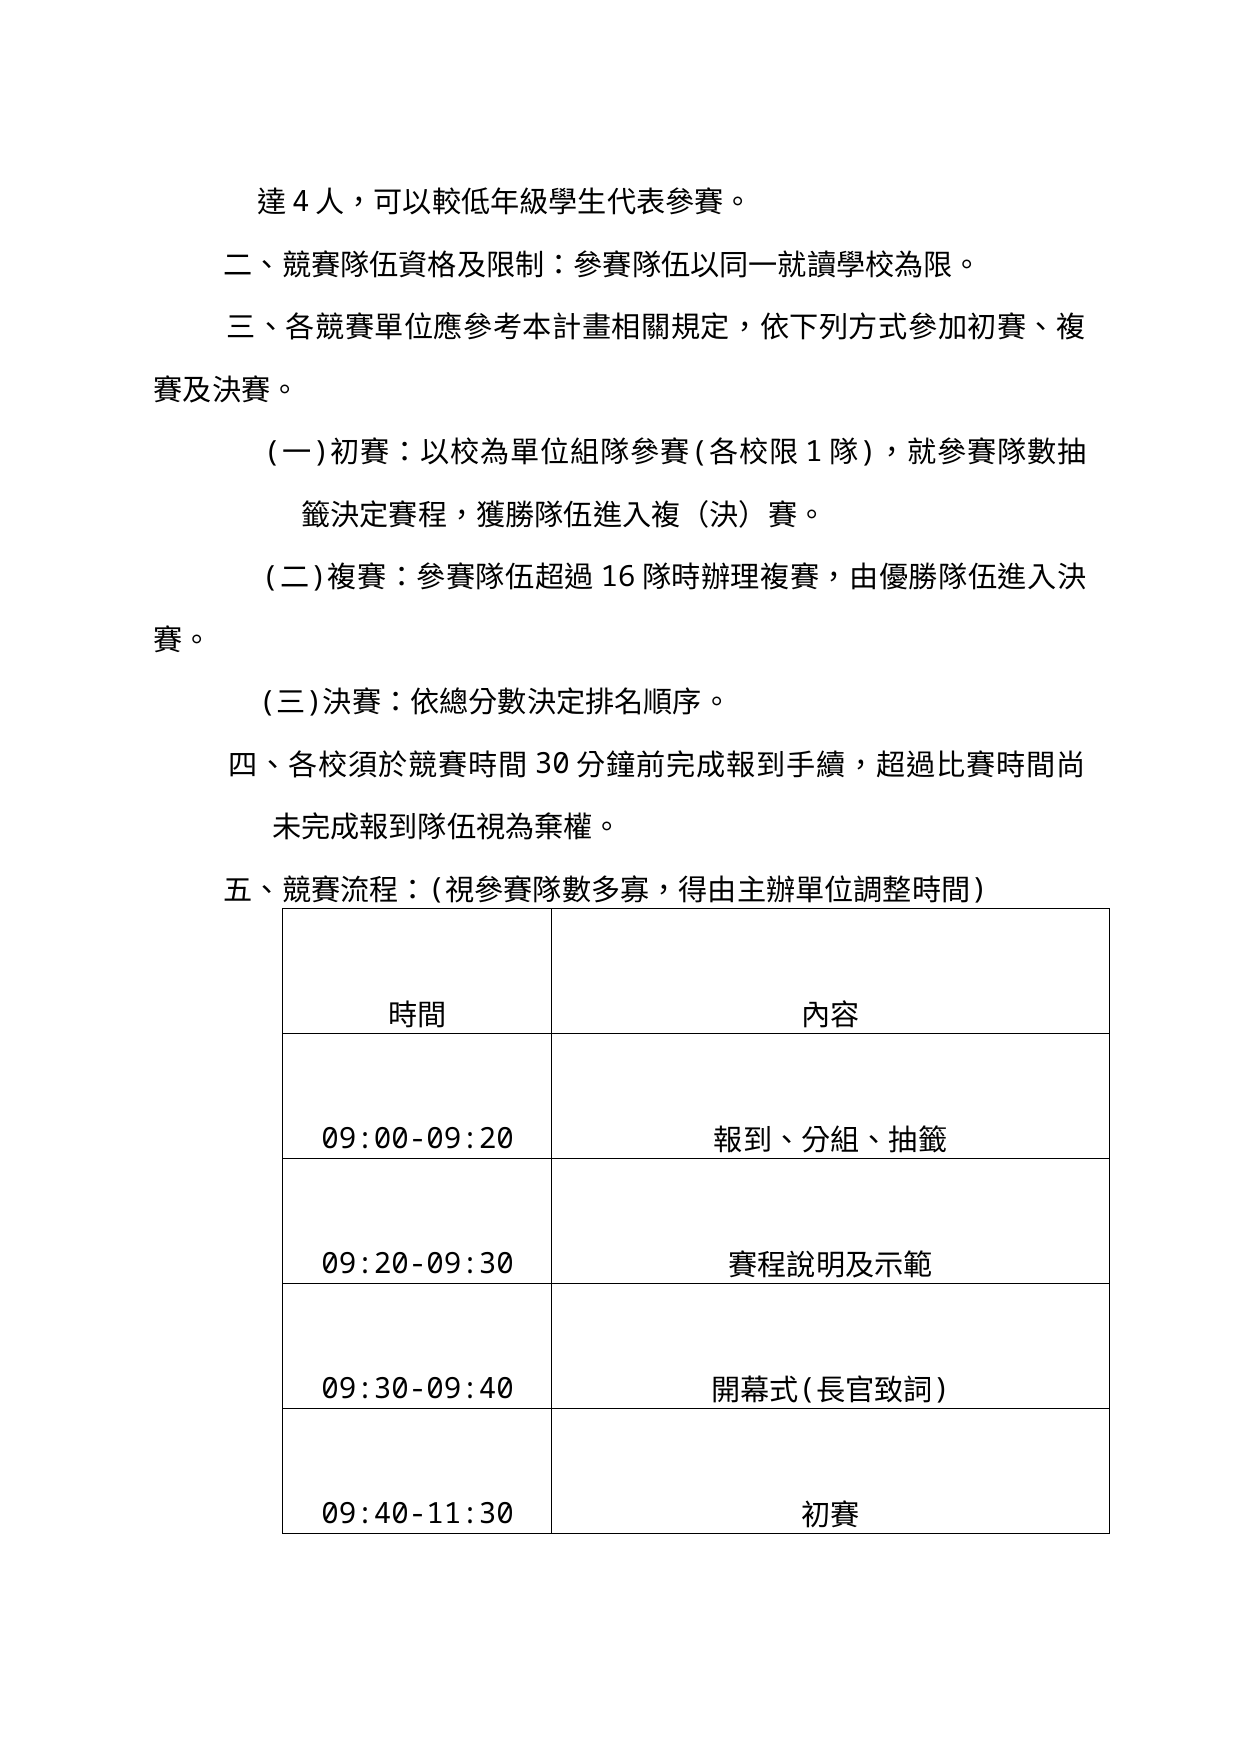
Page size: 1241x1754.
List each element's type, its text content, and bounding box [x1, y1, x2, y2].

text 二、競賽隊伍資格及限制：參賽隊伍以同一就讀學校為限。 [153, 221, 1087, 283]
table_header 內容 [552, 909, 1109, 1033]
text (二)複賽：參賽隊伍超過16隊時辦理複賽，由優勝隊伍進入決賽。 [153, 533, 1087, 658]
text 四、各校須於競賽時間30分鐘前完成報到手續，超過比賽時間尚未完成報到隊伍視為棄權。 [153, 721, 1087, 846]
table_cell 賽程說明及示範 [552, 1159, 1109, 1283]
table_cell 09:00-09:20 [283, 1034, 551, 1158]
table_header 時間 [283, 909, 551, 1033]
table_cell 報到、分組、抽籤 [552, 1034, 1109, 1158]
table_cell 09:20-09:30 [283, 1159, 551, 1283]
text 三、各競賽單位應參考本計畫相關規定，依下列方式參加初賽、複賽及決賽。 [153, 283, 1087, 408]
table_cell 09:40-11:30 [283, 1409, 551, 1533]
table_cell 開幕式(長官致詞) [552, 1284, 1109, 1408]
table_cell 初賽 [552, 1409, 1109, 1533]
text (一)初賽：以校為單位組隊參賽(各校限1隊)，就參賽隊數抽籤決定賽程，獲勝隊伍進入複（決）賽。 [153, 408, 1087, 533]
text 五、競賽流程：(視參賽隊數多寡，得由主辦單位調整時間) [153, 846, 1087, 908]
text (三)決賽：依總分數決定排名順序。 [153, 658, 1087, 721]
table_cell 09:30-09:40 [283, 1284, 551, 1408]
text 達4人，可以較低年級學生代表參賽。 [153, 158, 1087, 221]
